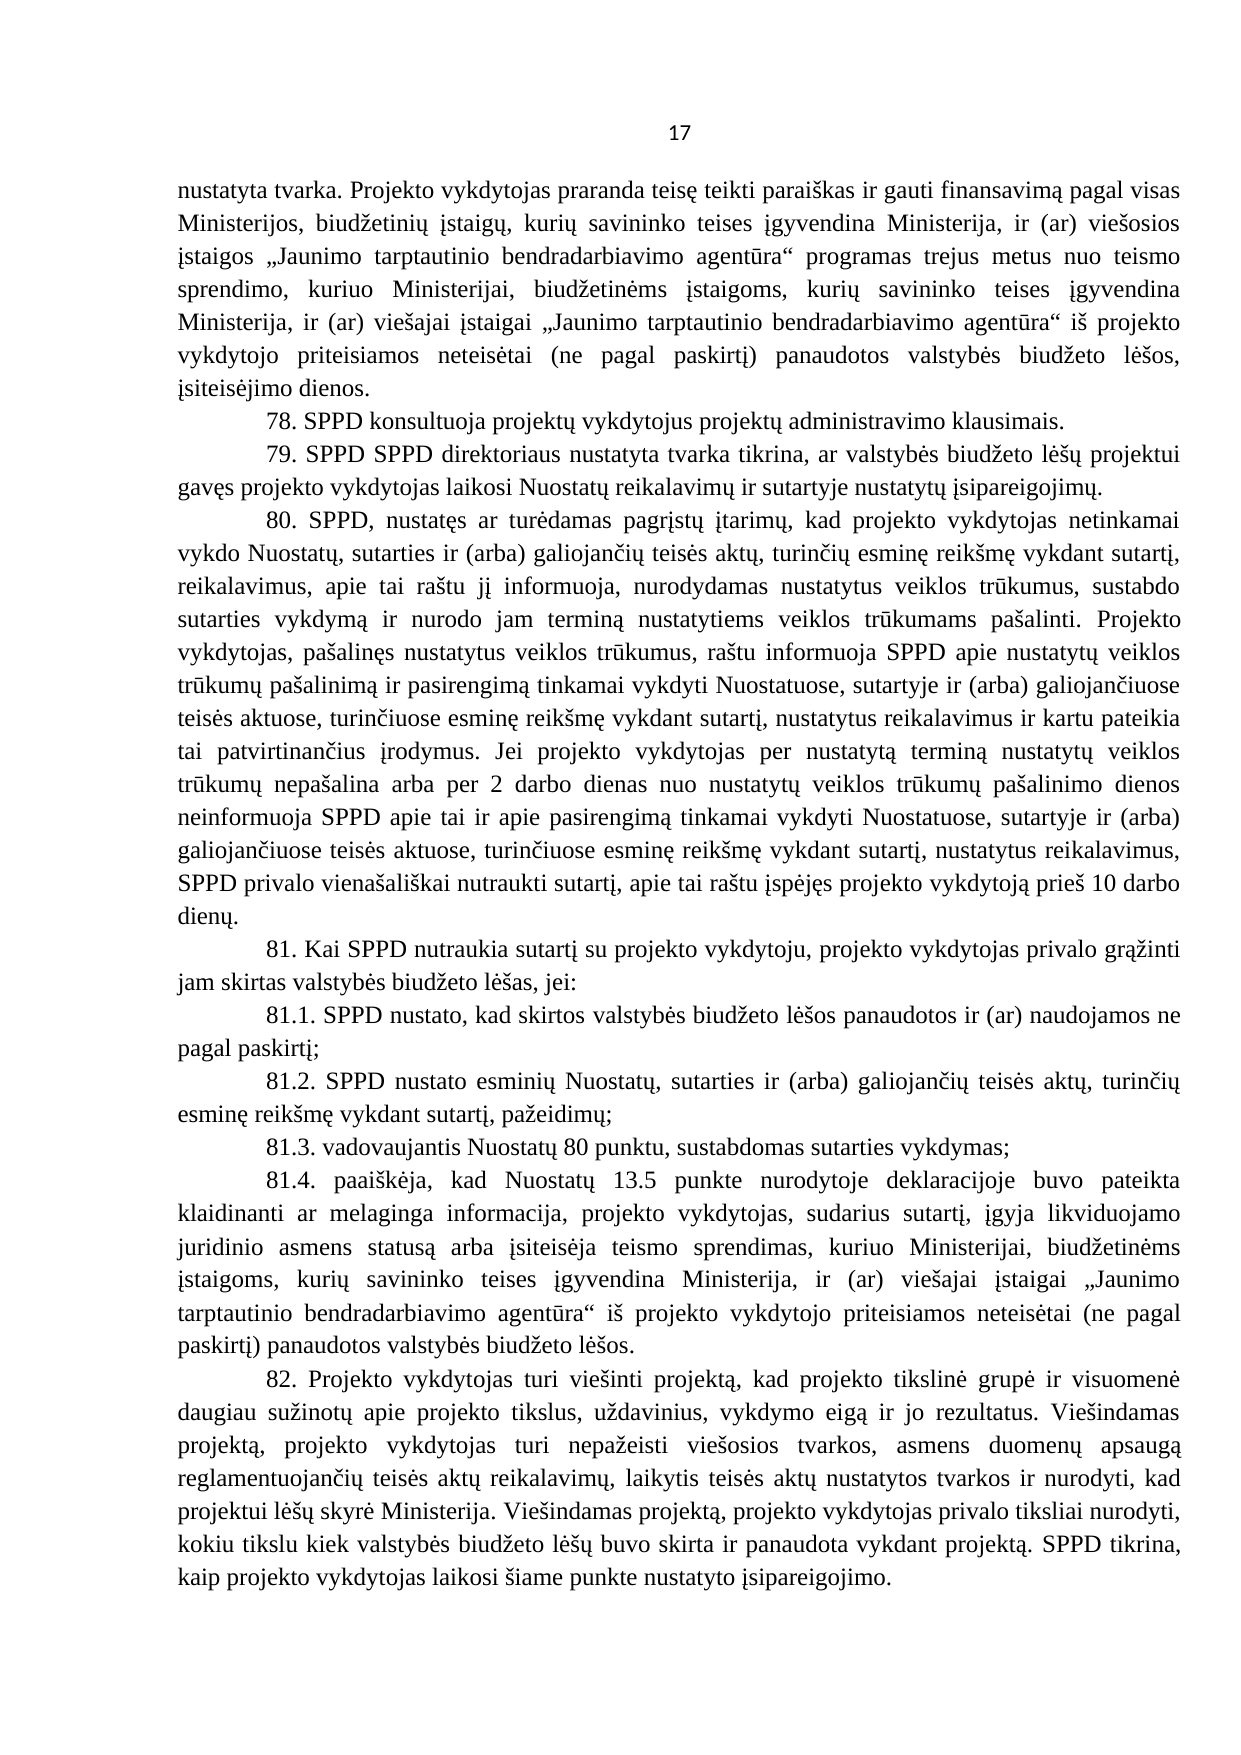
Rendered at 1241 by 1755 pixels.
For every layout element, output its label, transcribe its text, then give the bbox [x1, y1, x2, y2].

text 81.3. vadovaujantis Nuostatų 80 punktu, sustabdomas sutarties vykdymas; [177, 1132, 1181, 1161]
text 81. Kai SPPD nutraukia sutartį su projekto vykdytoju, projekto vykdytojas privalo grąžinti jam skirtas valstybės biudžeto lėšas, jei: [177, 934, 1181, 996]
text 80. SPPD, nustatęs ar turėdamas pagrįstų įtarimų, kad projekto vykdytojas netinkamai vykdo Nuostatų, sutarties ir (arba) galiojančių teisės aktų, turinčių esminę reikšmę vykdant sutartį, reikalavimus, apie tai raštu jį informuoja, nurodydamas nustatytus veiklos trūkumus, sustabdo sutarties vykdymą ir nurodo jam terminą nustatytiems veiklos trūkumams pašalinti. Projekto vykdytojas, pašalinęs nustatytus veiklos trūkumus, raštu informuoja SPPD apie nustatytų veiklos trūkumų pašalinimą ir pasirengimą tinkamai vykdyti Nuostatuose, sutartyje ir (arba) galiojančiuose teisės aktuose, turinčiuose esminę reikšmę vykdant sutartį, nustatytus reikalavimus ir kartu pateikia tai patvirtinančius įrodymus. Jei projekto vykdytojas per nustatytą terminą nustatytų veiklos trūkumų nepašalina arba per 2 darbo dienas nuo nustatytų veiklos trūkumų pašalinimo dienos neinformuoja SPPD apie tai ir apie pasirengimą tinkamai vykdyti Nuostatuose, sutartyje ir (arba) galiojančiuose teisės aktuose, turinčiuose esminę reikšmę vykdant sutartį, nustatytus reikalavimus, SPPD privalo vienašališkai nutraukti sutartį, apie tai raštu įspėjęs projekto vykdytoją prieš 10 darbo dienų. [177, 505, 1181, 930]
text 78. SPPD konsultuoja projektų vykdytojus projektų administravimo klausimais. [177, 406, 1181, 435]
text 79. SPPD SPPD direktoriaus nustatyta tvarka tikrina, ar valstybės biudžeto lėšų projektui gavęs projekto vykdytojas laikosi Nuostatų reikalavimų ir sutartyje nustatytų įsipareigojimų. [177, 439, 1181, 501]
text 81.1. SPPD nustato, kad skirtos valstybės biudžeto lėšos panaudotos ir (ar) naudojamos ne pagal paskirtį; [177, 1000, 1181, 1062]
text 81.2. SPPD nustato esminių Nuostatų, sutarties ir (arba) galiojančių teisės aktų, turinčių esminę reikšmę vykdant sutartį, pažeidimų; [177, 1066, 1181, 1128]
text nustatyta tvarka. Projekto vykdytojas praranda teisę teikti paraiškas ir gauti finansavimą pagal visas Ministerijos, biudžetinių įstaigų, kurių savininko teises įgyvendina Ministerija, ir (ar) viešosios įstaigos „Jaunimo tarptautinio bendradarbiavimo agentūra“ programas trejus metus nuo teismo sprendimo, kuriuo Ministerijai, biudžetinėms įstaigoms, kurių savininko teises įgyvendina Ministerija, ir (ar) viešajai įstaigai „Jaunimo tarptautinio bendradarbiavimo agentūra“ iš projekto vykdytojo priteisiamos neteisėtai (ne pagal paskirtį) panaudotos valstybės biudžeto lėšos, įsiteisėjimo dienos. [177, 175, 1181, 402]
text 82. Projekto vykdytojas turi viešinti projektą, kad projekto tikslinė grupė ir visuomenė daugiau sužinotų apie projekto tikslus, uždavinius, vykdymo eigą ir jo rezultatus. Viešindamas projektą, projekto vykdytojas turi nepažeisti viešosios tvarkos, asmens duomenų apsaugą reglamentuojančių teisės aktų reikalavimų, laikytis teisės aktų nustatytos tvarkos ir nurodyti, kad projektui lėšų skyrė Ministerija. Viešindamas projektą, projekto vykdytojas privalo tiksliai nurodyti, kokiu tikslu kiek valstybės biudžeto lėšų buvo skirta ir panaudota vykdant projektą. SPPD tikrina, kaip projekto vykdytojas laikosi šiame punkte nustatyto įsipareigojimo. [177, 1364, 1181, 1591]
text 81.4. paaiškėja, kad Nuostatų 13.5 punkte nurodytoje deklaracijoje buvo pateikta klaidinanti ar melaginga informacija, projekto vykdytojas, sudarius sutartį, įgyja likviduojamo juridinio asmens statusą arba įsiteisėja teismo sprendimas, kuriuo Ministerijai, biudžetinėms įstaigoms, kurių savininko teises įgyvendina Ministerija, ir (ar) viešajai įstaigai „Jaunimo tarptautinio bendradarbiavimo agentūra“ iš projekto vykdytojo priteisiamos neteisėtai (ne pagal paskirtį) panaudotos valstybės biudžeto lėšos. [177, 1166, 1181, 1359]
